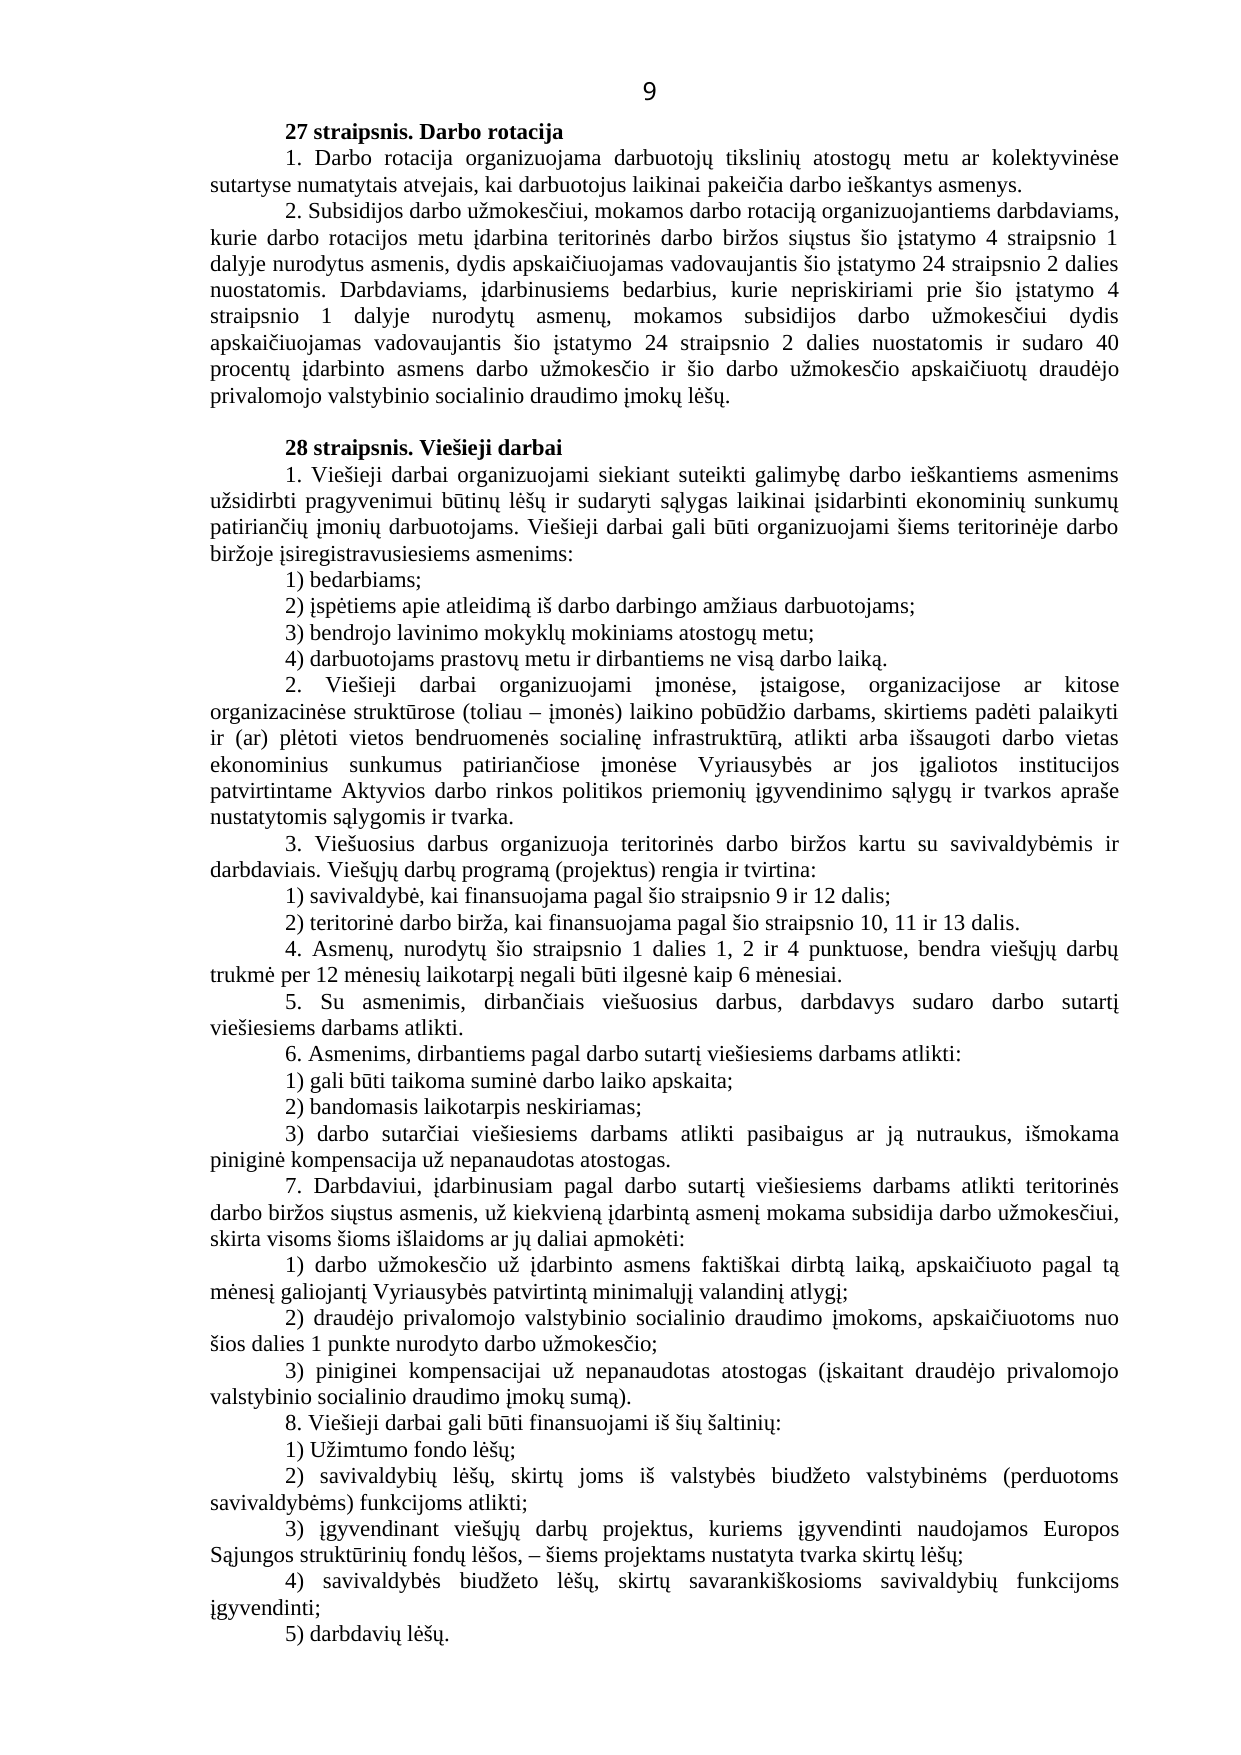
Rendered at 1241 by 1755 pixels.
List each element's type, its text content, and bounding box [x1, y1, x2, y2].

text 2. Viešieji darbai organizuojami įmonėse, įstaigose, organizacijose ar kitose organizacinėse struktūrose (toliau – įmonės) laikino pobūdžio darbams, skirtiems padėti palaikyti ir (ar) plėtoti vietos bendruomenės socialinę infrastruktūrą, atlikti arba išsaugoti darbo vietas ekonominius sunkumus patiriančiose įmonėse Vyriausybės ar jos įgaliotos institucijos patvirtintame Aktyvios darbo rinkos politikos priemonių įgyvendinimo sąlygų ir tvarkos apraše nustatytomis sąlygomis ir tvarka. [210, 672, 1120, 830]
text 8. Viešieji darbai gali būti finansuojami iš šių šaltinių: [210, 1409, 1120, 1436]
text 4. Asmenų, nurodytų šio straipsnio 1 dalies 1, 2 ir 4 punktuose, bendra viešųjų darbų trukmė per 12 mėnesių laikotarpį negali būti ilgesnė kaip 6 mėnesiai. [210, 935, 1120, 988]
text 1) bedarbiams; [210, 566, 1120, 592]
text 3) bendrojo lavinimo mokyklų mokiniams atostogų metu; [210, 619, 1120, 645]
text 2) teritorinė darbo birža, kai finansuojama pagal šio straipsnio 10, 11 ir 13 dalis. [210, 909, 1120, 935]
text 3. Viešuosius darbus organizuoja teritorinės darbo biržos kartu su savivaldybėmis ir darbdaviais. Viešųjų darbų programą (projektus) rengia ir tvirtina: [210, 830, 1120, 882]
text 3) darbo sutarčiai viešiesiems darbams atlikti pasibaigus ar ją nutraukus, išmokama piniginė kompensacija už nepanaudotas atostogas. [210, 1119, 1120, 1172]
text 4) darbuotojams prastovų metu ir dirbantiems ne visą darbo laiką. [210, 645, 1120, 672]
text 1. Viešieji darbai organizuojami siekiant suteikti galimybę darbo ieškantiems asmenims užsidirbti pragyvenimui būtinų lėšų ir sudaryti sąlygas laikinai įsidarbinti ekonominių sunkumų patiriančių įmonių darbuotojams. Viešieji darbai gali būti organizuojami šiems teritorinėje darbo biržoje įsiregistravusiesiems asmenims: [210, 461, 1120, 566]
text 3) įgyvendinant viešųjų darbų projektus, kuriems įgyvendinti naudojamos Europos Sąjungos struktūrinių fondų lėšos, – šiems projektams nustatyta tvarka skirtų lėšų; [210, 1515, 1120, 1568]
text 2) savivaldybių lėšų, skirtų joms iš valstybės biudžeto valstybinėms (perduotoms savivaldybėms) funkcijoms atlikti; [210, 1462, 1120, 1515]
text 1) savivaldybė, kai finansuojama pagal šio straipsnio 9 ir 12 dalis; [210, 882, 1120, 909]
text 5) darbdavių lėšų. [210, 1620, 1120, 1647]
text 2) draudėjo privalomojo valstybinio socialinio draudimo įmokoms, apskaičiuotoms nuo šios dalies 1 punkte nurodyto darbo užmokesčio; [210, 1304, 1120, 1357]
text 28 straipsnis. Viešieji darbai [210, 434, 1120, 461]
text 1) gali būti taikoma suminė darbo laiko apskaita; [210, 1067, 1120, 1093]
text 1) Užimtumo fondo lėšų; [210, 1436, 1120, 1462]
text 3) piniginei kompensacijai už nepanaudotas atostogas (įskaitant draudėjo privalomojo valstybinio socialinio draudimo įmokų sumą). [210, 1357, 1120, 1409]
text 5. Su asmenimis, dirbančiais viešuosius darbus, darbdavys sudaro darbo sutartį viešiesiems darbams atlikti. [210, 988, 1120, 1041]
text 2) bandomasis laikotarpis neskiriamas; [210, 1093, 1120, 1119]
text 6. Asmenims, dirbantiems pagal darbo sutartį viešiesiems darbams atlikti: [210, 1041, 1120, 1067]
text 2. Subsidijos darbo užmokesčiui, mokamos darbo rotaciją organizuojantiems darbdaviams, kurie darbo rotacijos metu įdarbina teritorinės darbo biržos siųstus šio įstatymo 4 straipsnio 1 dalyje nurodytus asmenis, dydis apskaičiuojamas vadovaujantis šio įstatymo 24 straipsnio 2 dalies nuostatomis. Darbdaviams, įdarbinusiems bedarbius, kurie nepriskiriami prie šio įstatymo 4 straipsnio 1 dalyje nurodytų asmenų, mokamos subsidijos darbo užmokesčiui dydis apskaičiuojamas vadovaujantis šio įstatymo 24 straipsnio 2 dalies nuostatomis ir sudaro 40 procentų įdarbinto asmens darbo užmokesčio ir šio darbo užmokesčio apskaičiuotų draudėjo privalomojo valstybinio socialinio draudimo įmokų lėšų. [210, 197, 1120, 408]
text 1. Darbo rotacija organizuojama darbuotojų tikslinių atostogų metu ar kolektyvinėse sutartyse numatytais atvejais, kai darbuotojus laikinai pakeičia darbo ieškantys asmenys. [210, 144, 1120, 197]
text 2) įspėtiems apie atleidimą iš darbo darbingo amžiaus darbuotojams; [210, 592, 1120, 619]
text 27 straipsnis. Darbo rotacija [210, 118, 1120, 144]
text 7. Darbdaviui, įdarbinusiam pagal darbo sutartį viešiesiems darbams atlikti teritorinės darbo biržos siųstus asmenis, už kiekvieną įdarbintą asmenį mokama subsidija darbo užmokesčiui, skirta visoms šioms išlaidoms ar jų daliai apmokėti: [210, 1172, 1120, 1251]
text 4) savivaldybės biudžeto lėšų, skirtų savarankiškosioms savivaldybių funkcijoms įgyvendinti; [210, 1568, 1120, 1620]
text 1) darbo užmokesčio už įdarbinto asmens faktiškai dirbtą laiką, apskaičiuoto pagal tą mėnesį galiojantį Vyriausybės patvirtintą minimalųjį valandinį atlygį; [210, 1251, 1120, 1304]
